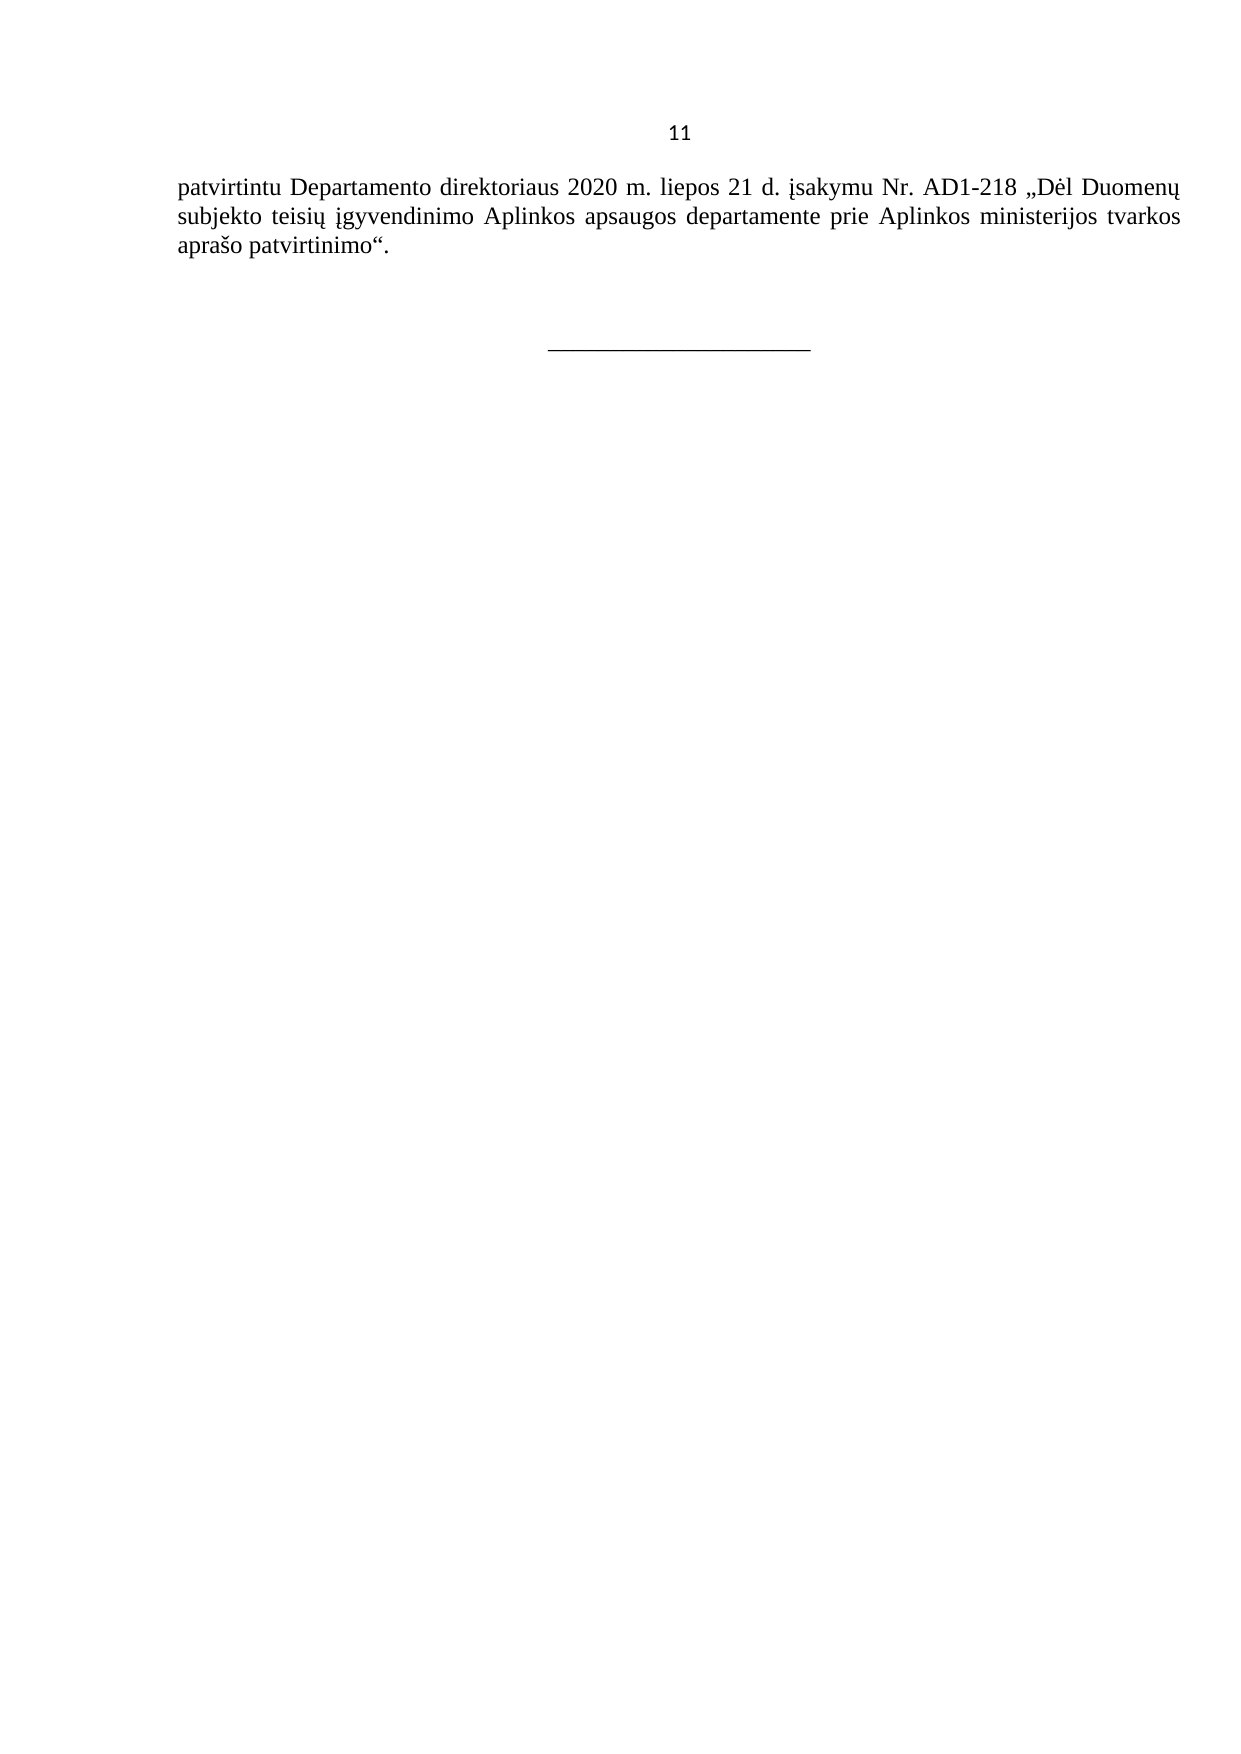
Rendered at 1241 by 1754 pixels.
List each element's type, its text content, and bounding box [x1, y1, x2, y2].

text _____________________ [177, 325, 1181, 353]
text patvirtintu Departamento direktoriaus 2020 m. liepos 21 d. įsakymu Nr. AD1-218 „Dėl Duomenų subjekto teisių įgyvendinimo Aplinkos apsaugos departamente prie Aplinkos ministerijos tvarkos aprašo patvirtinimo“. [177, 172, 1181, 259]
